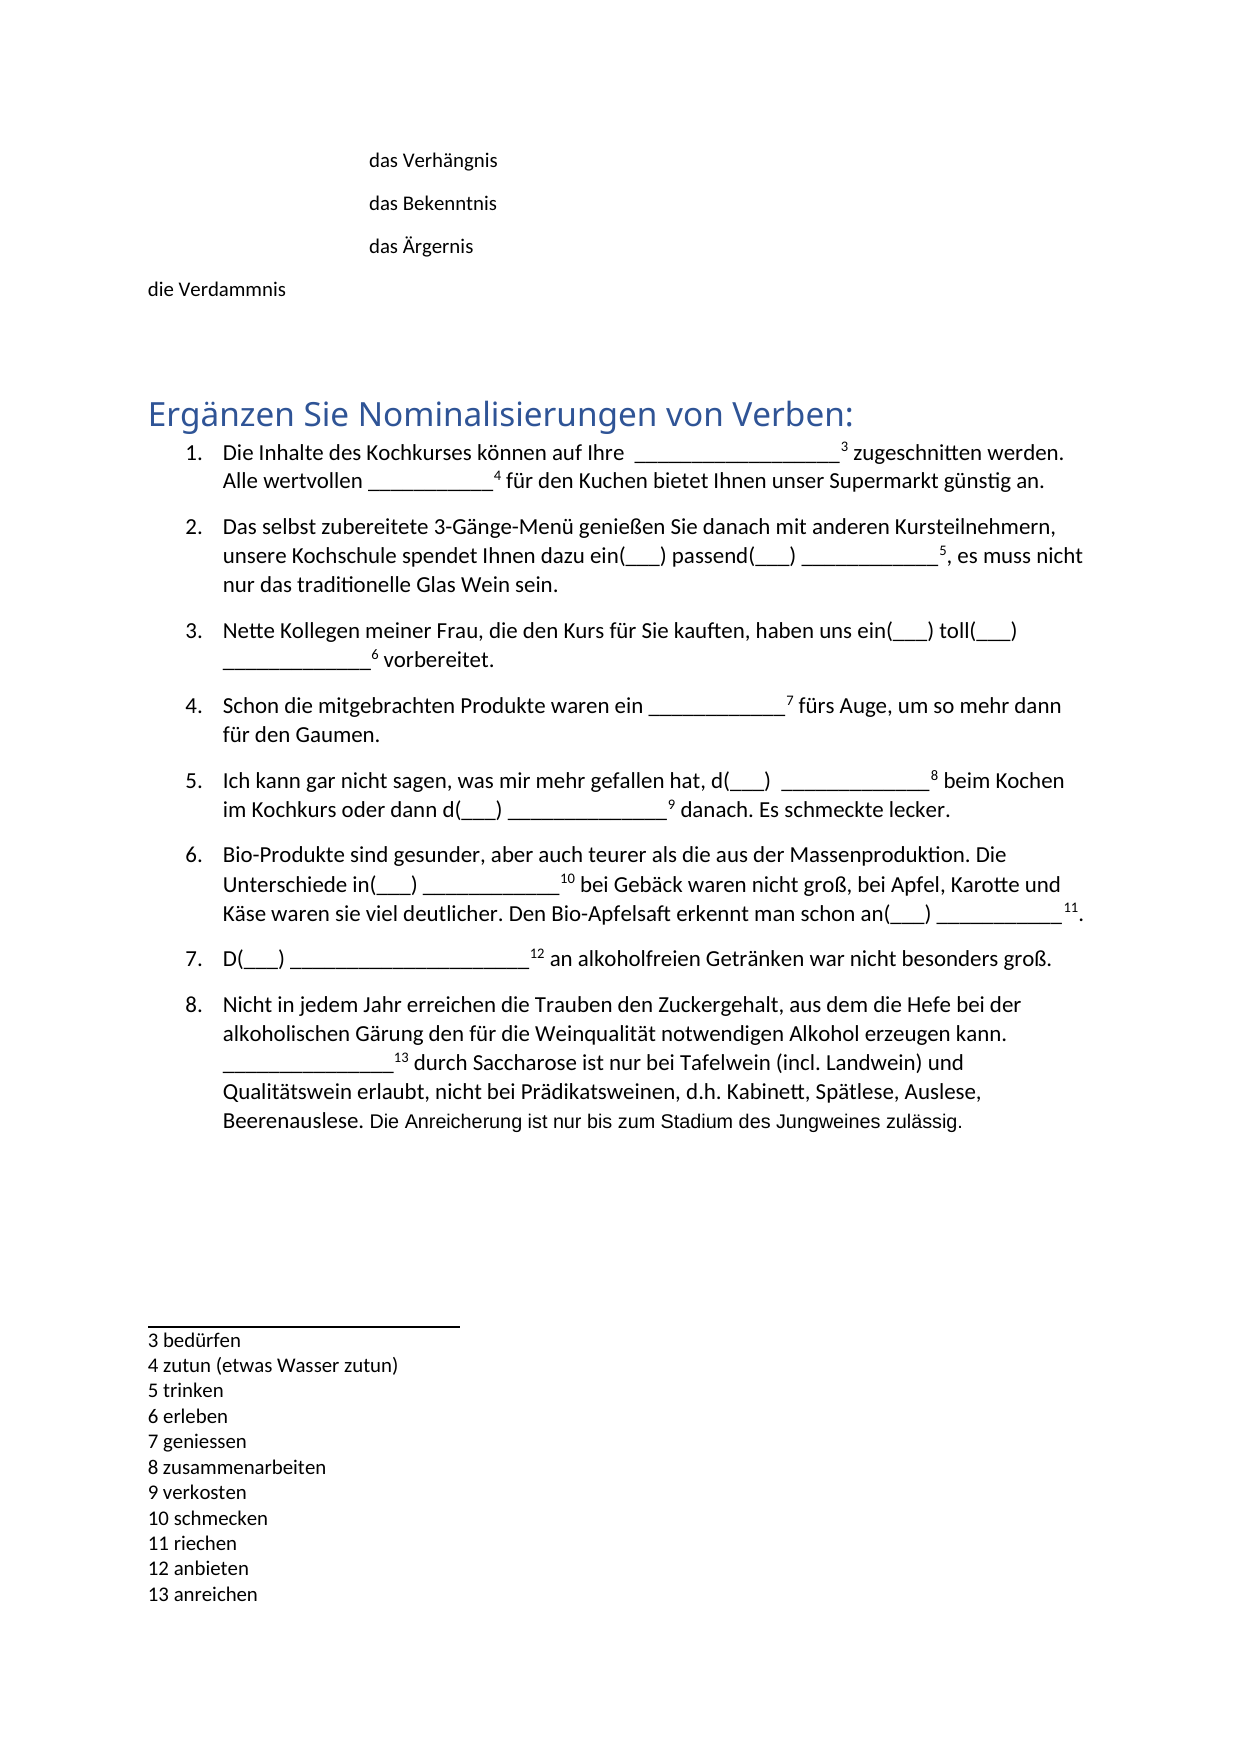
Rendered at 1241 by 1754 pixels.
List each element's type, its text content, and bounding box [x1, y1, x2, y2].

list zusammenarbeiten [148, 1454, 1093, 1479]
list schmecken [148, 1505, 1093, 1530]
list Nette Kollegen meiner Frau, die den Kurs für Sie kauften, haben uns ein(___) toll(___) _____________ vorbereitet. [185, 616, 1093, 673]
list verkosten [148, 1479, 1093, 1505]
list Das selbst zubereitete 3-Gänge-Menü genießen Sie danach mit anderen Kursteilnehmern, unsere Kochschule spendet Ihnen dazu ein(___) passend(___) ____________, es muss nicht nur das traditionelle Glas Wein sein. [185, 512, 1093, 598]
list erleben [148, 1403, 1093, 1428]
list bedürfen [148, 1327, 1093, 1352]
list trinken [148, 1378, 1093, 1403]
list Ich kann gar nicht sagen, was mir mehr gefallen hat, d(___) _____________ beim Kochen im Kochkurs oder dann d(___) ______________ danach. Es schmeckte lecker. [185, 766, 1093, 823]
list Bio-Produkte sind gesunder, aber auch teurer als die aus der Massenproduktion. Die Unterschiede in(___) ____________ bei Gebäck waren nicht groß, bei Apfel, Karotte und Käse waren sie viel deutlicher. Den Bio-Apfelsaft erkennt man schon an(___) ___________. [185, 841, 1093, 927]
list D(___) _____________________ an alkoholfreien Getränken war nicht besonders groß. [185, 944, 1093, 972]
list riechen [148, 1530, 1093, 1556]
list anreichen [148, 1581, 1093, 1606]
list geniessen [148, 1428, 1093, 1454]
list Schon die mitgebrachten Produkte waren ein ____________ fürs Auge, um so mehr dann für den Gaumen. [185, 691, 1093, 748]
text das Bekenntnis [148, 191, 1093, 216]
list Nicht in jedem Jahr erreichen die Trauben den Zuckergehalt, aus dem die Hefe bei der alkoholischen Gärung den für die Weinqualität notwendigen Alkohol erzeugen kann. _______________ durch Saccharose ist nur bei Tafelwein (incl. Landwein) und Qualitätswein erlaubt, nicht bei Prädikatsweinen, d.h. Kabinett, Spätlese, Auslese, Beerenauslese. Die Anreicherung ist nur bis zum Stadium des Jungweines zulässig. [185, 990, 1093, 1134]
text das Ärgernis [148, 234, 1093, 259]
text das Verhängnis [148, 148, 1093, 173]
text die Verdammnis [148, 277, 1093, 302]
list zutun (etwas Wasser zutun) [148, 1352, 1093, 1378]
list anbieten [148, 1556, 1093, 1581]
subtitle Ergänzen Sie Nominalisierungen von Verben: [148, 390, 1093, 436]
list Die Inhalte des Kochkurses können auf Ihre __________________ zugeschnitten werden. Alle wertvollen ___________ für den Kuchen bietet Ihnen unser Supermarkt günstig an. [185, 438, 1093, 495]
